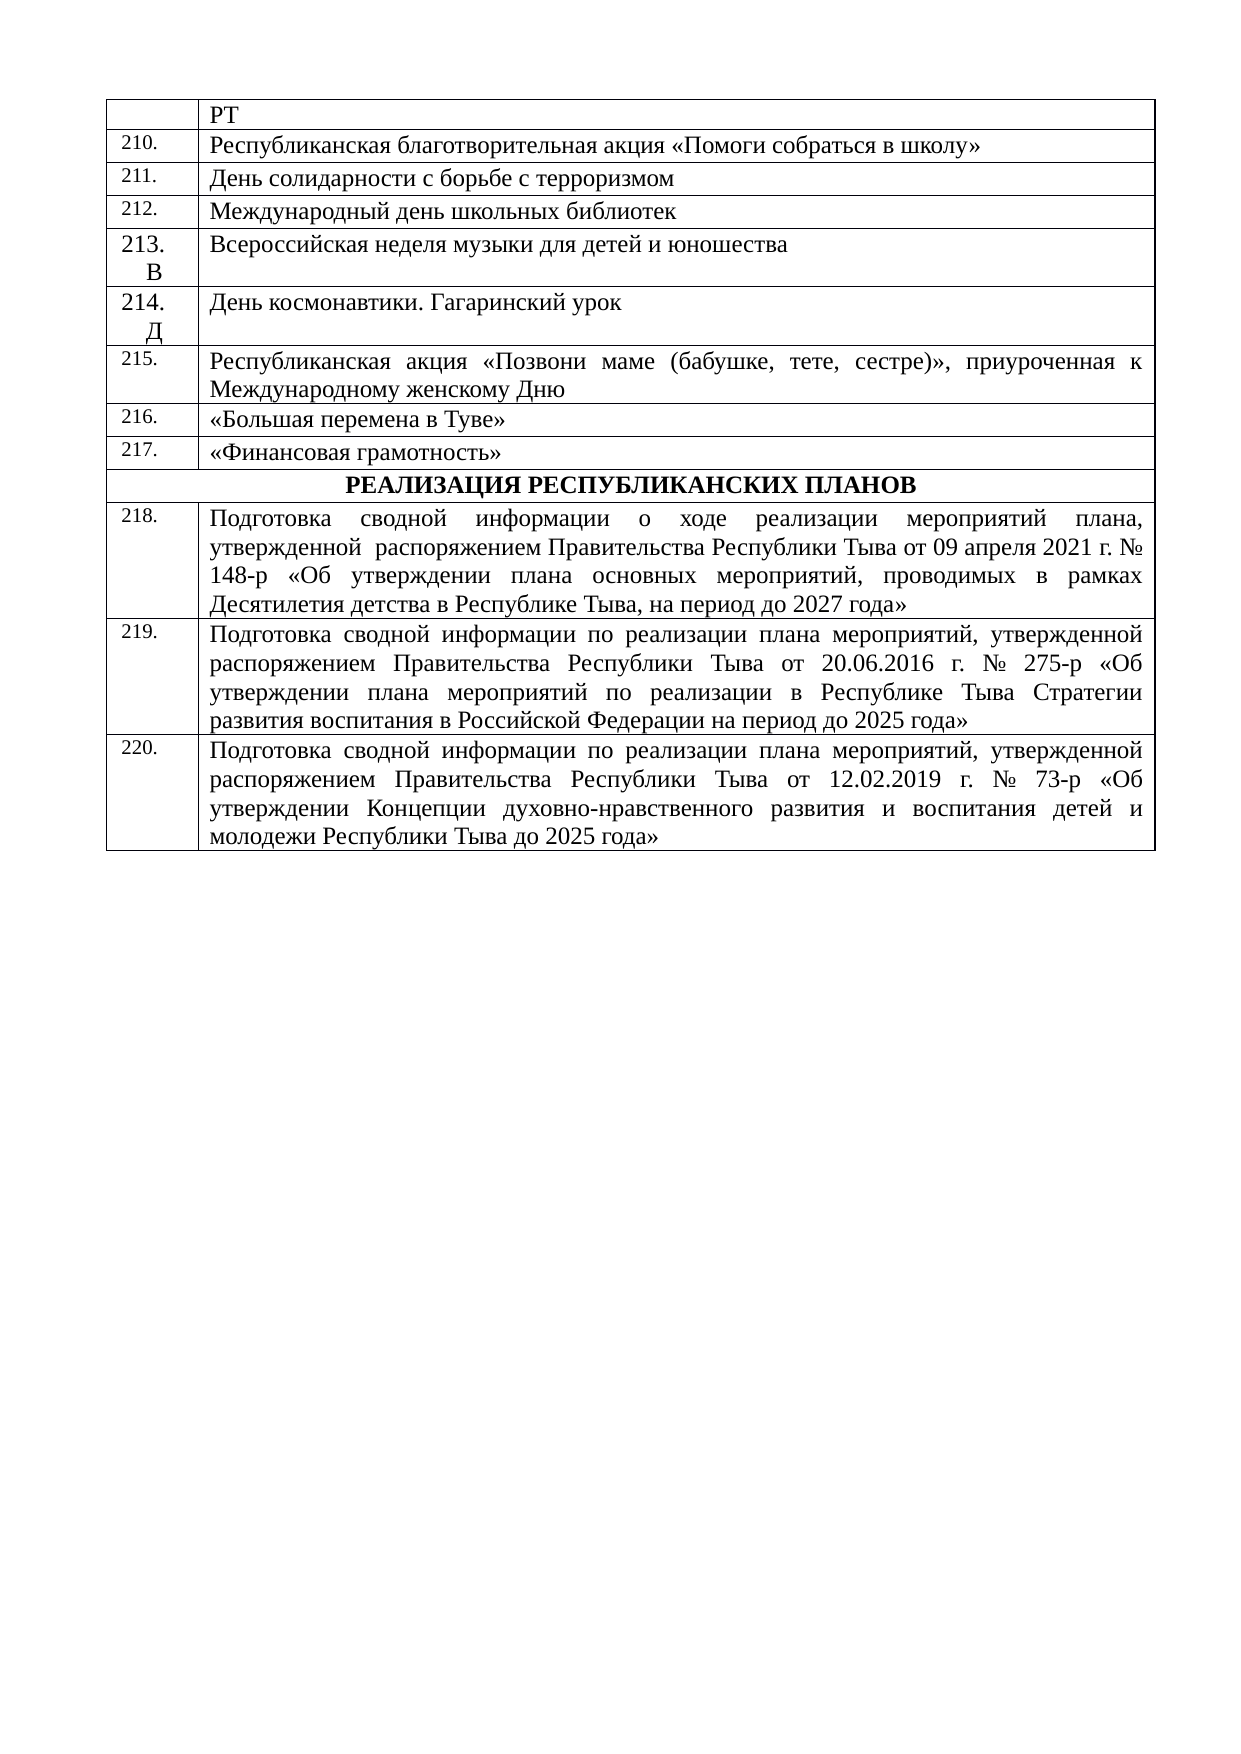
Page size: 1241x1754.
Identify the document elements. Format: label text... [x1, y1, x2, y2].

table_cell «Финансовая грамотность» [199, 437, 1154, 469]
table_cell [107, 735, 198, 850]
table_cell [107, 437, 198, 469]
table_cell Всероссийская неделя музыки для детей и юношества [199, 229, 1154, 286]
table_cell [107, 100, 198, 129]
table_cell [107, 619, 198, 734]
table_cell Республиканская благотворительная акция «Помоги собраться в школу» [199, 130, 1154, 162]
table_cell День солидарности с борьбе с терроризмом [199, 163, 1154, 195]
table_cell Д [107, 287, 198, 345]
table_cell День космонавтики. Гагаринский урок [199, 287, 1154, 345]
table_cell В [107, 229, 198, 286]
table_cell [107, 130, 198, 162]
table_cell [107, 196, 198, 228]
table_cell [107, 404, 198, 436]
table_cell [107, 346, 198, 403]
table_cell «Большая перемена в Туве» [199, 404, 1154, 436]
table_cell Международный день школьных библиотек [199, 196, 1154, 228]
table_cell [107, 503, 198, 618]
table_cell РЕАЛИЗАЦИЯ РЕСПУБЛИКАНСКИХ ПЛАНОВ [107, 470, 1154, 502]
table_cell [107, 163, 198, 195]
